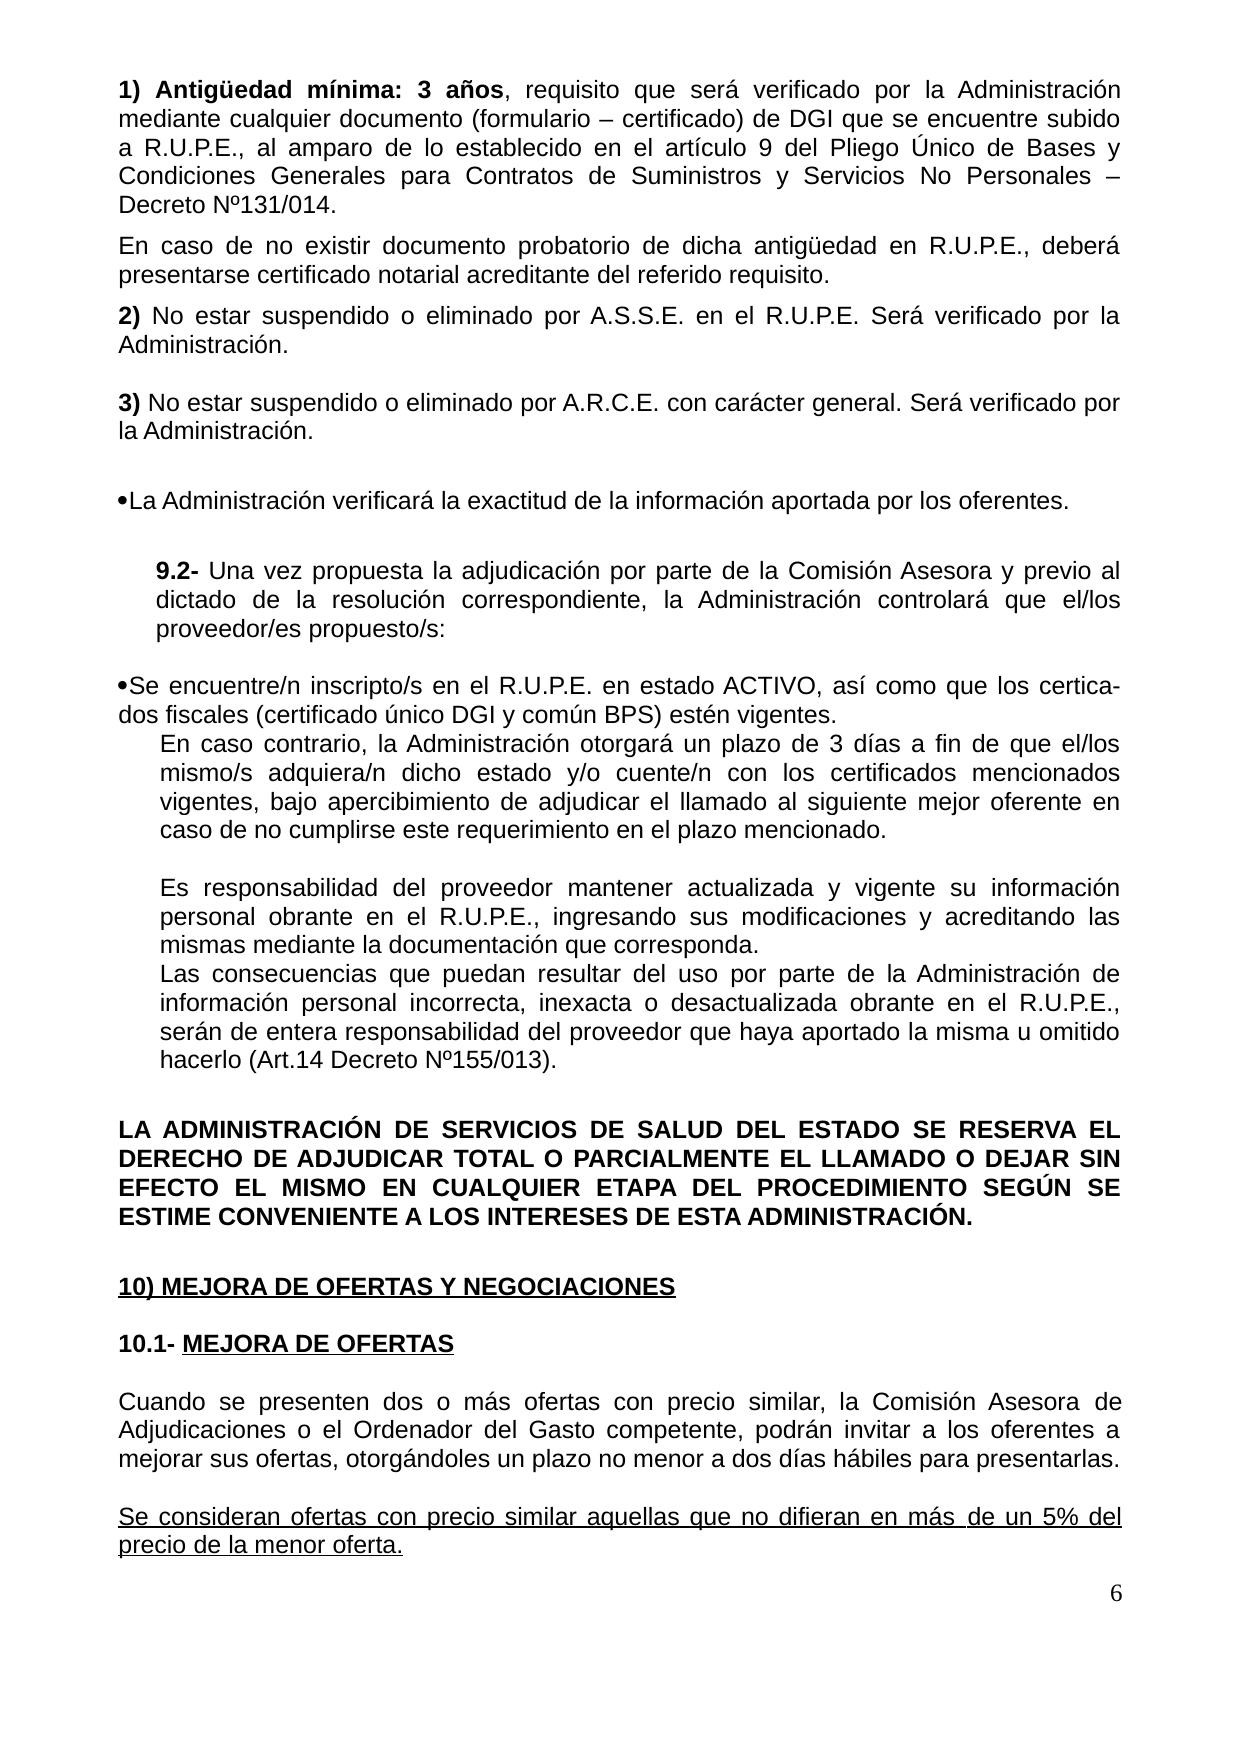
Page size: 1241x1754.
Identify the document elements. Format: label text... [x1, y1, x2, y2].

text Las consecuencias que puedan resultar del uso por parte de la Administración de información personal incorrecta, inexacta o desactualizada obrante en el R.U.P.E., serán de entera responsabilidad del proveedor que haya aportado la misma u omitido hacerlo (Art.14 Decreto Nº155/013). [159, 959, 1122, 1074]
text 10) MEJORA DE OFERTAS Y NEGOCIACIONES [118, 1271, 1122, 1300]
text En caso de no existir documento probatorio de dicha antigüedad en R.U.P.E., deberá presentarse certificado notarial acreditante del referido requisito. [118, 231, 1122, 289]
text 9.2- Una vez propuesta la adjudicación por parte de la Comisión Asesora y previo al dictado de la resolución correspondiente, la Administración controlará que el/los proveedor/es propuesto/s: [156, 556, 1122, 643]
text Cuando se presenten dos o más ofertas con precio similar, la Comisión Asesora de Adjudicaciones o el Ordenador del Gasto competente, podrán invitar a los oferentes a mejorar sus ofertas, otorgándoles un plazo no menor a dos días hábiles para presentarlas. [118, 1386, 1122, 1473]
text LA ADMINISTRACIÓN DE SERVICIOS DE SALUD DEL ESTADO SE RESERVA EL DERECHO DE ADJUDICAR TOTAL O PARCIALMENTE EL LLAMADO O DEJAR SIN EFECTO EL MISMO EN CUALQUIER ETAPA DEL PROCEDIMIENTO SEGÚN SE ESTIME CONVENIENTE A LOS INTERESES DE ESTA ADMINISTRACIÓN. [118, 1115, 1122, 1230]
text 3) No estar suspendido o eliminado por A.R.C.E. con carácter general. Será verificado por la Administración. [118, 387, 1122, 445]
text Se consideran ofertas con precio similar aquellas que no difieran en más de un 5% del precio de la menor oferta. [118, 1501, 1122, 1559]
text Es responsabilidad del proveedor mantener actualizada y vigente su información personal obrante en el R.U.P.E., ingresando sus modificaciones y acreditando las mismas mediante la documentación que corresponda. [159, 873, 1122, 959]
text 10.1- MEJORA DE OFERTAS [118, 1329, 1122, 1358]
list La Administración verificará la exactitud de la información aportada por los oferentes. [118, 486, 1122, 515]
text 1) Antigüedad mínima: 3 años, requisito que será verificado por la Administración mediante cualquier documento (formulario – certificado) de DGI que se encuentre subido a R.U.P.E., al amparo de lo establecido en el artículo 9 del Pliego Único de Bases y Condiciones Generales para Contratos de Suministros y Servicios No Personales – Decreto Nº131/014. [118, 75, 1122, 219]
text En caso contrario, la Administración otorgará un plazo de 3 días a fin de que el/los mismo/s adquiera/n dicho estado y/o cuente/n con los certificados mencionados vigentes, bajo apercibimiento de adjudicar el llamado al siguiente mejor oferente en caso de no cumplirse este requerimiento en el plazo mencionado. [159, 729, 1122, 844]
text 2) No estar suspendido o eliminado por A.S.S.E. en el R.U.P.E. Será verificado por la Administración. [118, 301, 1122, 359]
list Se encuentre/n inscripto/s en el R.U.P.E. en estado ACTIVO, así como que los certica-dos fiscales (certificado único DGI y común BPS) estén vigentes. [118, 671, 1122, 729]
